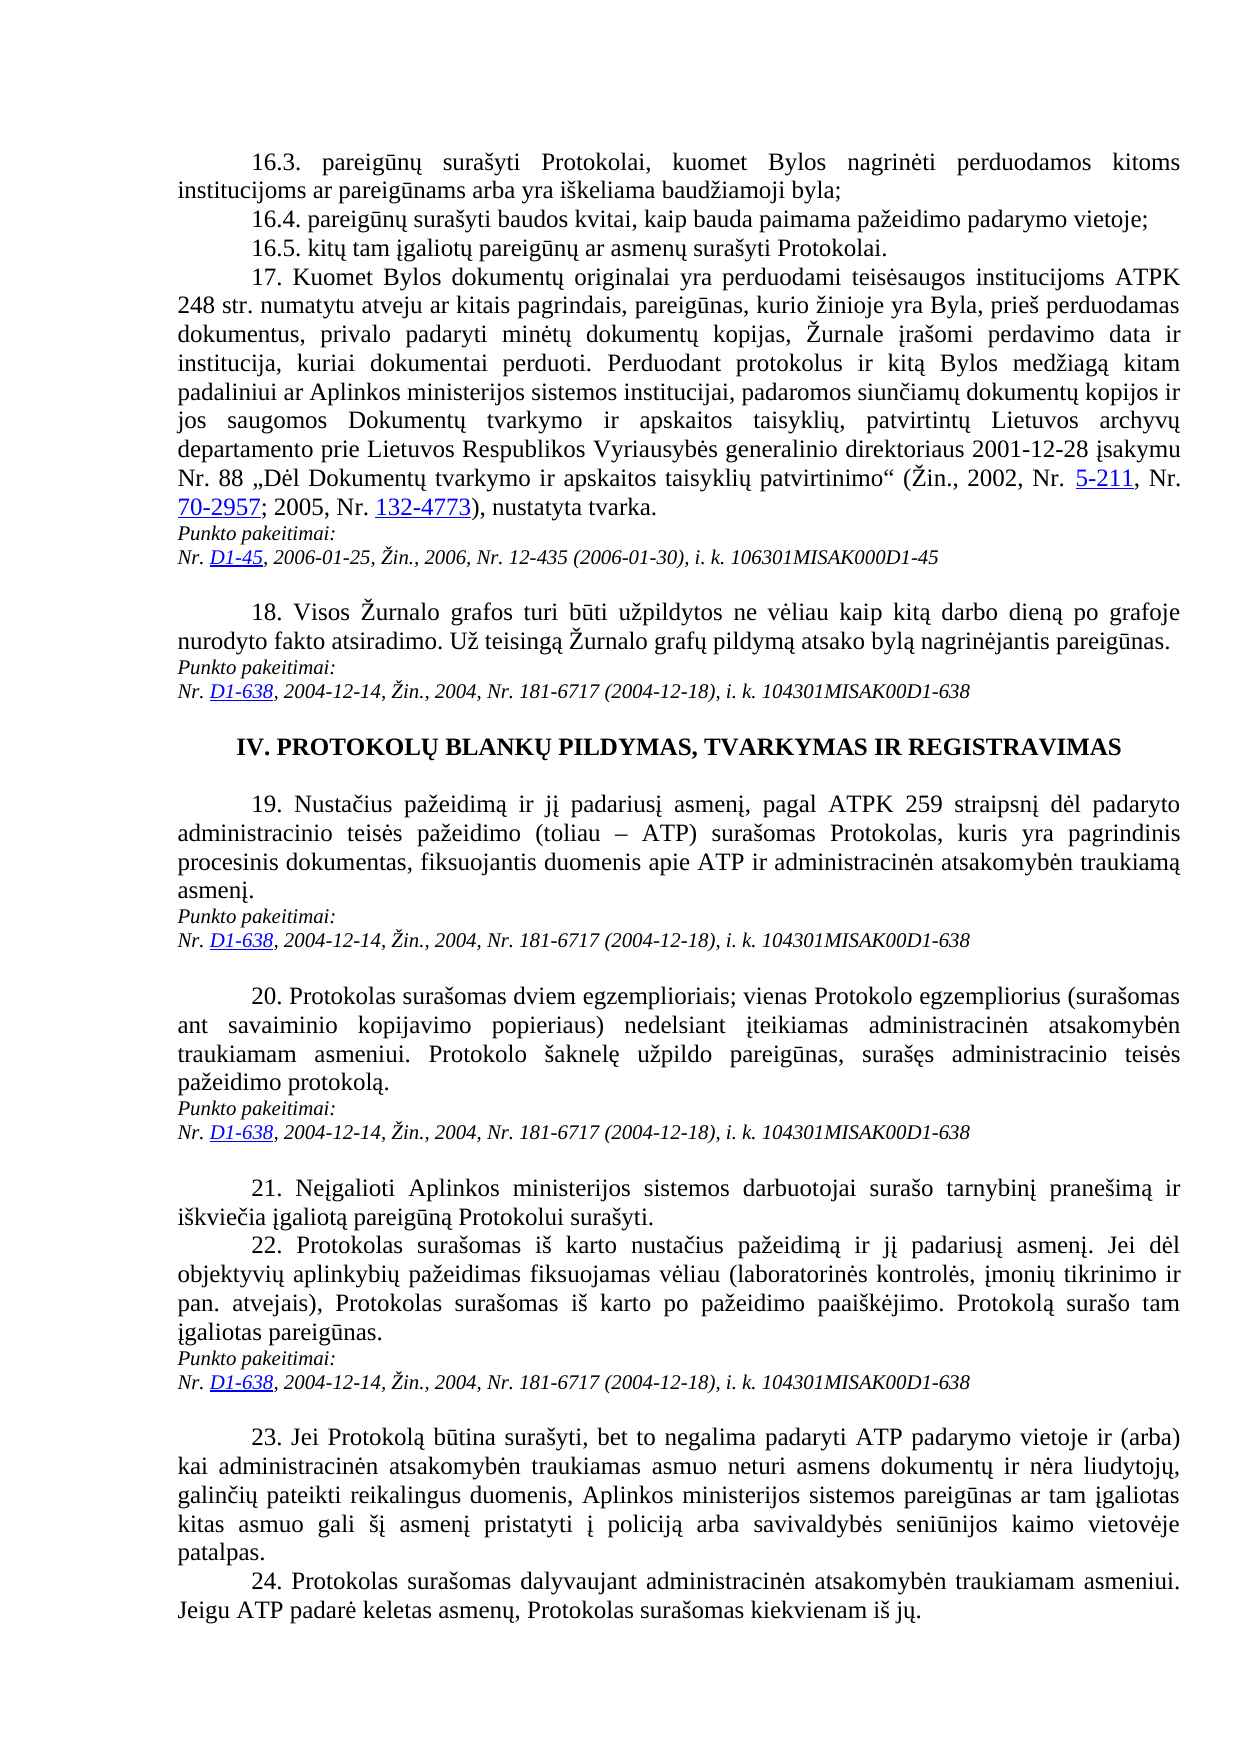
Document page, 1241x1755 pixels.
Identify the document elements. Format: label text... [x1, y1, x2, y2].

text Nr. D1-45, 2006-01-25, Žin., 2006, Nr. 12-435 (2006-01-30), i. k. 106301MISAK000D1-45 [177, 545, 1181, 569]
text Punkto pakeitimai: [177, 655, 1181, 679]
text Punkto pakeitimai: [177, 1346, 1181, 1370]
text 18. Visos Žurnalo grafos turi būti užpildytos ne vėliau kaip kitą darbo dieną po grafoje nurodyto fakto atsiradimo. Už teisingą Žurnalo grafų pildymą atsako bylą nagrinėjantis pareigūnas. [177, 597, 1181, 655]
text Punkto pakeitimai: [177, 1096, 1181, 1120]
text Punkto pakeitimai: [177, 521, 1181, 545]
text 19. Nustačius pažeidimą ir jį padariusį asmenį, pagal ATPK 259 straipsnį dėl padaryto administracinio teisės pažeidimo (toliau – ATP) surašomas Protokolas, kuris yra pagrindinis procesinis dokumentas, fiksuojantis duomenis apie ATP ir administracinėn atsakomybėn traukiamą asmenį. [177, 789, 1181, 904]
text Nr. D1-638, 2004-12-14, Žin., 2004, Nr. 181-6717 (2004-12-18), i. k. 104301MISAK00D1-638 [177, 928, 1181, 952]
text 16.5. kitų tam įgaliotų pareigūnų ar asmenų surašyti Protokolai. [177, 233, 1181, 262]
text Nr. D1-638, 2004-12-14, Žin., 2004, Nr. 181-6717 (2004-12-18), i. k. 104301MISAK00D1-638 [177, 1370, 1181, 1394]
text Punkto pakeitimai: [177, 904, 1181, 928]
text 22. Protokolas surašomas iš karto nustačius pažeidimą ir jį padariusį asmenį. Jei dėl objektyvių aplinkybių pažeidimas fiksuojamas vėliau (laboratorinės kontrolės, įmonių tikrinimo ir pan. atvejais), Protokolas surašomas iš karto po pažeidimo paaiškėjimo. Protokolą surašo tam įgaliotas pareigūnas. [177, 1231, 1181, 1346]
text 20. Protokolas surašomas dviem egzemplioriais; vienas Protokolo egzempliorius (surašomas ant savaiminio kopijavimo popieriaus) nedelsiant įteikiamas administracinėn atsakomybėn traukiamam asmeniui. Protokolo šaknelę užpildo pareigūnas, surašęs administracinio teisės pažeidimo protokolą. [177, 981, 1181, 1096]
text 17. Kuomet Bylos dokumentų originalai yra perduodami teisėsaugos institucijoms ATPK 248 str. numatytu atveju ar kitais pagrindais, pareigūnas, kurio žinioje yra Byla, prieš perduodamas dokumentus, privalo padaryti minėtų dokumentų kopijas, Žurnale įrašomi perdavimo data ir institucija, kuriai dokumentai perduoti. Perduodant protokolus ir kitą Bylos medžiagą kitam padaliniui ar Aplinkos ministerijos sistemos institucijai, padaromos siunčiamų dokumentų kopijos ir jos saugomos Dokumentų tvarkymo ir apskaitos taisyklių, patvirtintų Lietuvos archyvų departamento prie Lietuvos Respublikos Vyriausybės generalinio direktoriaus 2001-12-28 įsakymu Nr. 88 „Dėl Dokumentų tvarkymo ir apskaitos taisyklių patvirtinimo“ (Žin., 2002, Nr. 5-211, Nr. 70-2957; 2005, Nr. 132-4773), nustatyta tvarka. [177, 262, 1181, 521]
text IV. PROTOKOLŲ BLANKŲ PILDYMAS, TVARKYMAS IR REGISTRAVIMAS [177, 732, 1181, 761]
text 24. Protokolas surašomas dalyvaujant administracinėn atsakomybėn traukiamam asmeniui. Jeigu ATP padarė keletas asmenų, Protokolas surašomas kiekvienam iš jų. [177, 1566, 1181, 1624]
text 23. Jei Protokolą būtina surašyti, bet to negalima padaryti ATP padarymo vietoje ir (arba) kai administracinėn atsakomybėn traukiamas asmuo neturi asmens dokumentų ir nėra liudytojų, galinčių pateikti reikalingus duomenis, Aplinkos ministerijos sistemos pareigūnas ar tam įgaliotas kitas asmuo gali šį asmenį pristatyti į policiją arba savivaldybės seniūnijos kaimo vietovėje patalpas. [177, 1422, 1181, 1566]
text Nr. D1-638, 2004-12-14, Žin., 2004, Nr. 181-6717 (2004-12-18), i. k. 104301MISAK00D1-638 [177, 1120, 1181, 1144]
text Nr. D1-638, 2004-12-14, Žin., 2004, Nr. 181-6717 (2004-12-18), i. k. 104301MISAK00D1-638 [177, 679, 1181, 703]
text 21. Neįgalioti Aplinkos ministerijos sistemos darbuotojai surašo tarnybinį pranešimą ir iškviečia įgaliotą pareigūną Protokolui surašyti. [177, 1173, 1181, 1231]
text 16.3. pareigūnų surašyti Protokolai, kuomet Bylos nagrinėti perduodamos kitoms institucijoms ar pareigūnams arba yra iškeliama baudžiamoji byla; [177, 147, 1181, 204]
text 16.4. pareigūnų surašyti baudos kvitai, kaip bauda paimama pažeidimo padarymo vietoje; [177, 204, 1181, 233]
